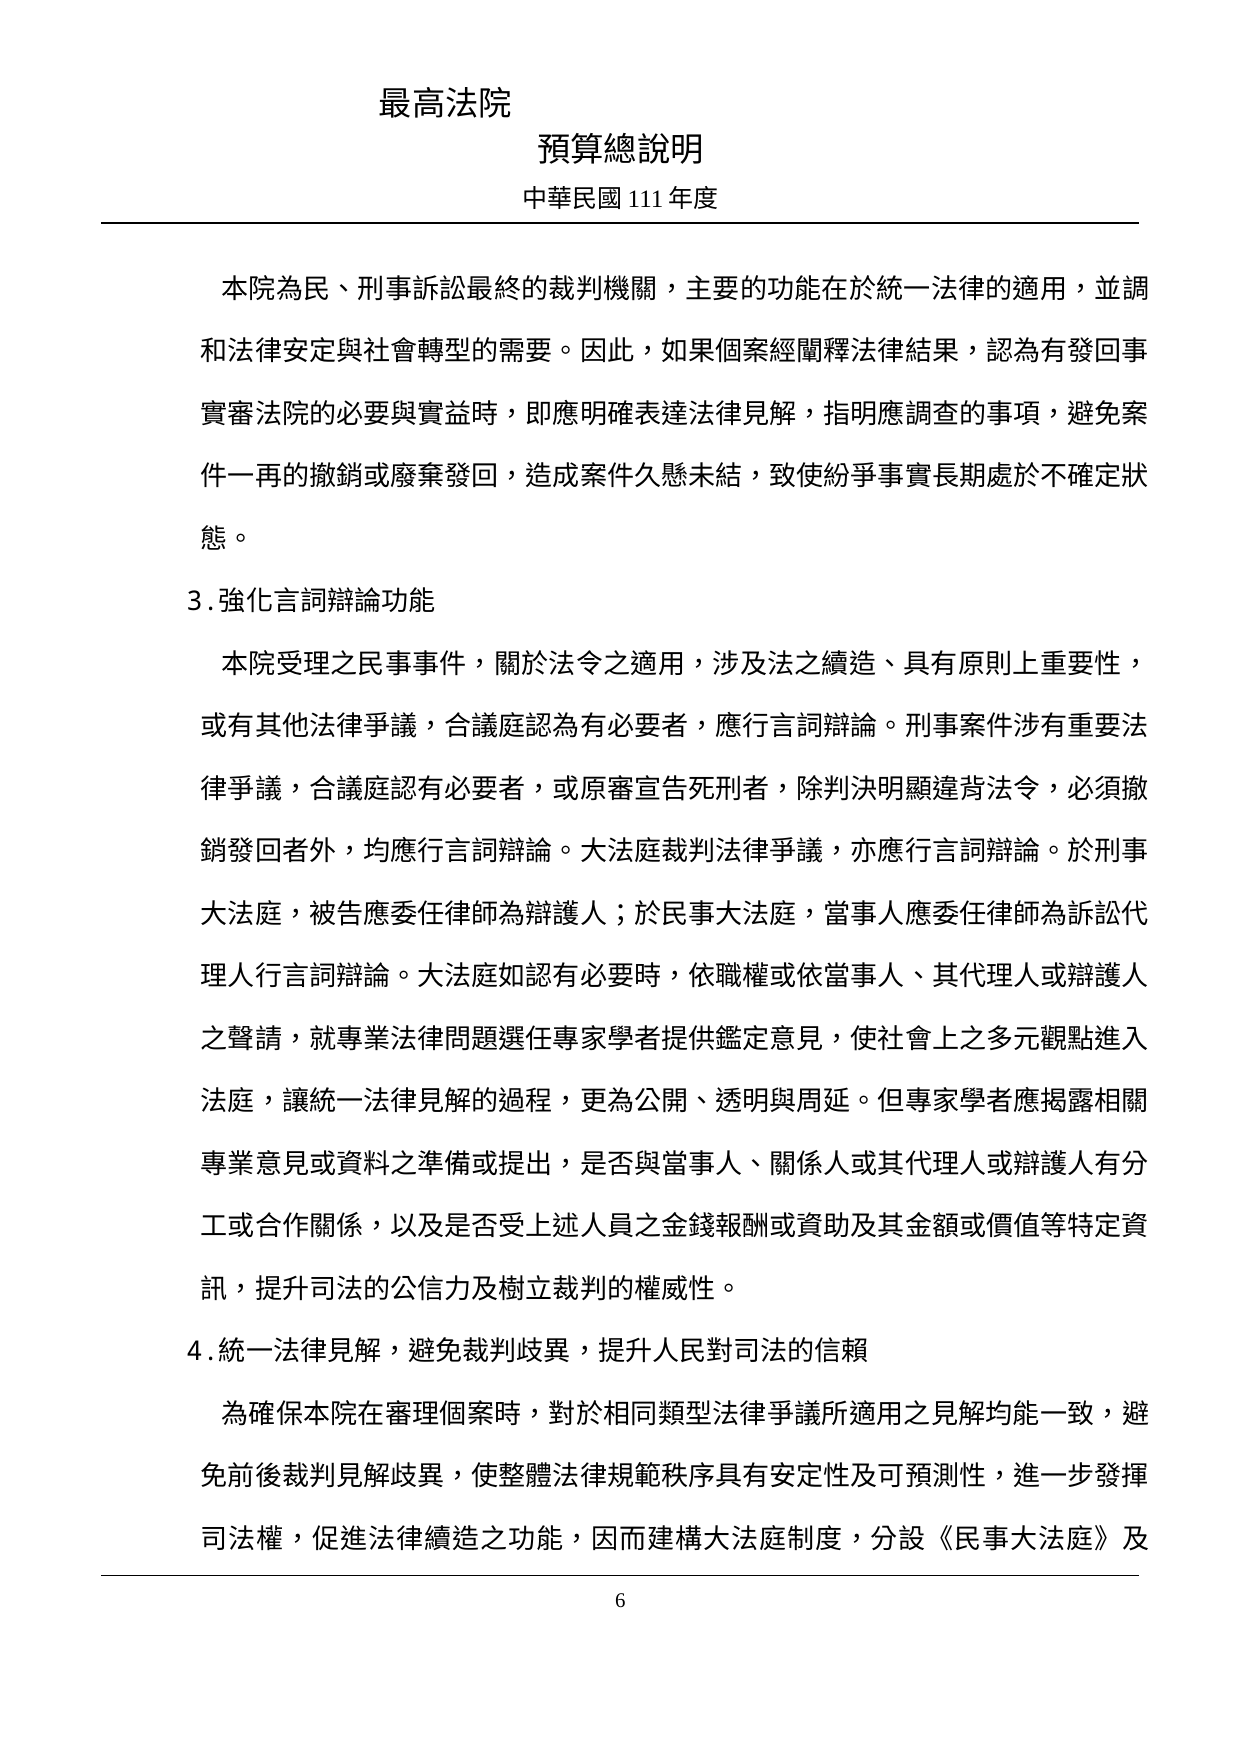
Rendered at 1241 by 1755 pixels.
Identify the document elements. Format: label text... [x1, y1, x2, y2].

text 本院為民、刑事訴訟最終的裁判機關，主要的功能在於統一法律的適用，並調和法律安定與社會轉型的需要。因此，如果個案經闡釋法律結果，認為有發回事實審法院的必要與實益時，即應明確表達法律見解，指明應調查的事項，避免案件一再的撤銷或廢棄發回，造成案件久懸未結，致使紛爭事實長期處於不確定狀態。 [89, 245, 1152, 557]
text 3.強化言詞辯論功能 [89, 557, 1152, 620]
text 4.統一法律見解，避免裁判歧異，提升人民對司法的信賴 [89, 1307, 1152, 1370]
text 為確保本院在審理個案時，對於相同類型法律爭議所適用之見解均能一致，避免前後裁判見解歧異，使整體法律規範秩序具有安定性及可預測性，進一步發揮司法權，促進法律續造之功能，因而建構大法庭制度，分設《民事大法庭》及 [89, 1370, 1152, 1557]
text 本院受理之民事事件，關於法令之適用，涉及法之續造、具有原則上重要性，或有其他法律爭議，合議庭認為有必要者，應行言詞辯論。刑事案件涉有重要法律爭議，合議庭認有必要者，或原審宣告死刑者，除判決明顯違背法令，必須撤銷發回者外，均應行言詞辯論。大法庭裁判法律爭議，亦應行言詞辯論。於刑事大法庭，被告應委任律師為辯護人；於民事大法庭，當事人應委任律師為訴訟代理人行言詞辯論。大法庭如認有必要時，依職權或依當事人、其代理人或辯護人之聲請，就專業法律問題選任專家學者提供鑑定意見，使社會上之多元觀點進入法庭，讓統一法律見解的過程，更為公開、透明與周延。但專家學者應揭露相關專業意見或資料之準備或提出，是否與當事人、關係人或其代理人或辯護人有分工或合作關係，以及是否受上述人員之金錢報酬或資助及其金額或價值等特定資訊，提升司法的公信力及樹立裁判的權威性。 [89, 620, 1152, 1307]
